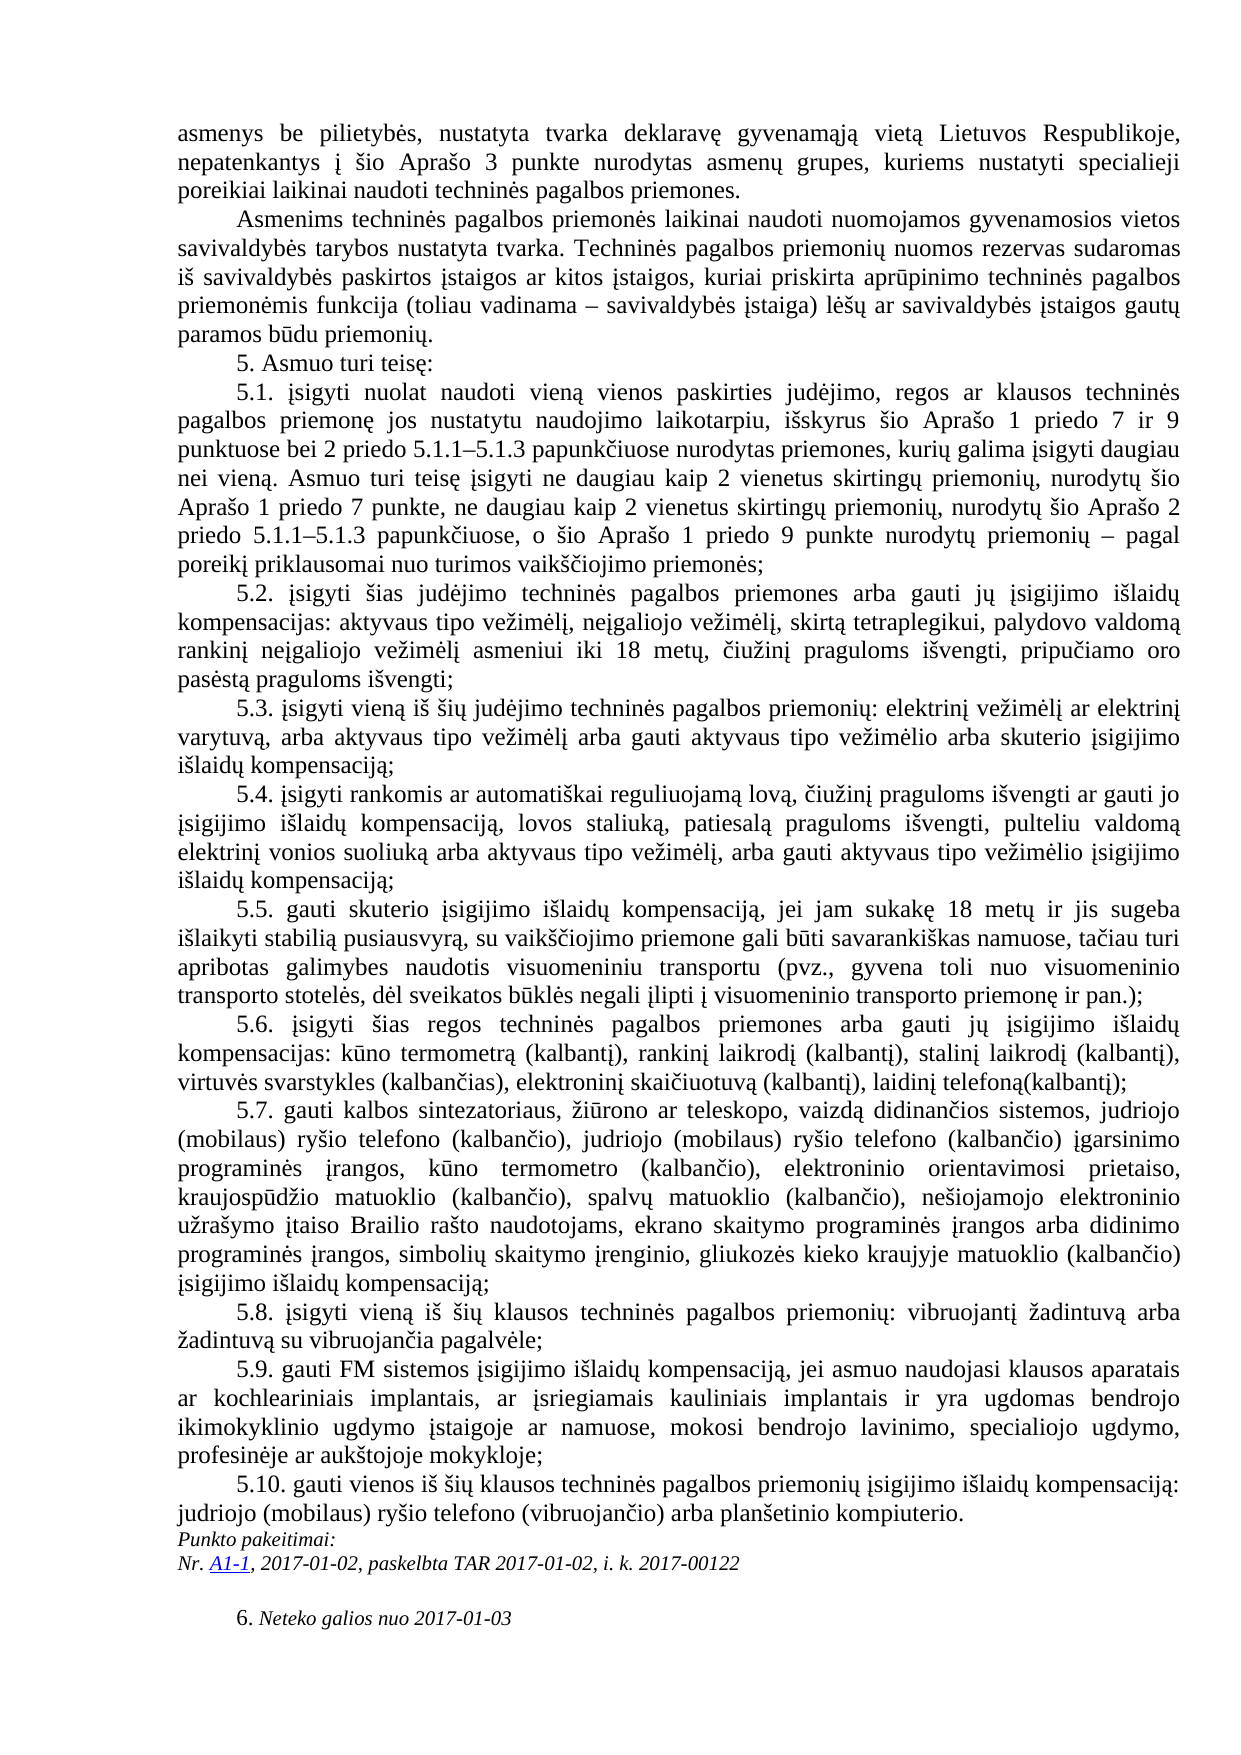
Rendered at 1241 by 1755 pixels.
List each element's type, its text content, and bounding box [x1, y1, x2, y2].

text 5.3. įsigyti vieną iš šių judėjimo techninės pagalbos priemonių: elektrinį vežimėlį ar elektrinį varytuvą, arba aktyvaus tipo vežimėlį arba gauti aktyvaus tipo vežimėlio arba skuterio įsigijimo išlaidų kompensaciją; [177, 693, 1181, 779]
text 5.10. gauti vienos iš šių klausos techninės pagalbos priemonių įsigijimo išlaidų kompensaciją: judriojo (mobilaus) ryšio telefono (vibruojančio) arba planšetinio kompiuterio. [177, 1469, 1181, 1527]
text 5.6. įsigyti šias regos techninės pagalbos priemones arba gauti jų įsigijimo išlaidų kompensacijas: kūno termometrą (kalbantį), rankinį laikrodį (kalbantį), stalinį laikrodį (kalbantį), virtuvės svarstykles (kalbančias), elektroninį skaičiuotuvą (kalbantį), laidinį telefoną(kalbantį); [177, 1009, 1181, 1096]
text Punkto pakeitimai: [177, 1527, 1181, 1551]
text 5.5. gauti skuterio įsigijimo išlaidų kompensaciją, jei jam sukakę 18 metų ir jis sugeba išlaikyti stabilią pusiausvyrą, su vaikščiojimo priemone gali būti savarankiškas namuose, tačiau turi apribotas galimybes naudotis visuomeniniu transportu (pvz., gyvena toli nuo visuomeninio transporto stotelės, dėl sveikatos būklės negali įlipti į visuomeninio transporto priemonę ir pan.); [177, 894, 1181, 1009]
text 6. Neteko galios nuo 2017-01-03 [177, 1604, 1181, 1630]
text 5.7. gauti kalbos sintezatoriaus, žiūrono ar teleskopo, vaizdą didinančios sistemos, judriojo (mobilaus) ryšio telefono (kalbančio), judriojo (mobilaus) ryšio telefono (kalbančio) įgarsinimo programinės įrangos, kūno termometro (kalbančio), elektroninio orientavimosi prietaiso, kraujospūdžio matuoklio (kalbančio), spalvų matuoklio (kalbančio), nešiojamojo elektroninio užrašymo įtaiso Brailio rašto naudotojams, ekrano skaitymo programinės įrangos arba didinimo programinės įrangos, simbolių skaitymo įrenginio, gliukozės kieko kraujyje matuoklio (kalbančio) įsigijimo išlaidų kompensaciją; [177, 1096, 1181, 1297]
text asmenys be pilietybės, nustatyta tvarka deklaravę gyvenamąją vietą Lietuvos Respublikoje, nepatenkantys į šio Aprašo 3 punkte nurodytas asmenų grupes, kuriems nustatyti specialieji poreikiai laikinai naudoti techninės pagalbos priemones. [177, 118, 1181, 204]
text 5.9. gauti FM sistemos įsigijimo išlaidų kompensaciją, jei asmuo naudojasi klausos aparatais ar kochleariniais implantais, ar įsriegiamais kauliniais implantais ir yra ugdomas bendrojo ikimokyklinio ugdymo įstaigoje ar namuose, mokosi bendrojo lavinimo, specialiojo ugdymo, profesinėje ar aukštojoje mokykloje; [177, 1354, 1181, 1469]
text 5.2. įsigyti šias judėjimo techninės pagalbos priemones arba gauti jų įsigijimo išlaidų kompensacijas: aktyvaus tipo vežimėlį, neįgaliojo vežimėlį, skirtą tetraplegikui, palydovo valdomą rankinį neįgaliojo vežimėlį asmeniui iki 18 metų, čiužinį praguloms išvengti, pripučiamo oro pasėstą praguloms išvengti; [177, 578, 1181, 693]
text 5.4. įsigyti rankomis ar automatiškai reguliuojamą lovą, čiužinį praguloms išvengti ar gauti jo įsigijimo išlaidų kompensaciją, lovos staliuką, patiesalą praguloms išvengti, pulteliu valdomą elektrinį vonios suoliuką arba aktyvaus tipo vežimėlį, arba gauti aktyvaus tipo vežimėlio įsigijimo išlaidų kompensaciją; [177, 779, 1181, 894]
text 5. Asmuo turi teisę: [177, 348, 1181, 377]
text 5.1. įsigyti nuolat naudoti vieną vienos paskirties judėjimo, regos ar klausos techninės pagalbos priemonę jos nustatytu naudojimo laikotarpiu, išskyrus šio Aprašo 1 priedo 7 ir 9 punktuose bei 2 priedo 5.1.1–5.1.3 papunkčiuose nurodytas priemones, kurių galima įsigyti daugiau nei vieną. Asmuo turi teisę įsigyti ne daugiau kaip 2 vienetus skirtingų priemonių, nurodytų šio Aprašo 1 priedo 7 punkte, ne daugiau kaip 2 vienetus skirtingų priemonių, nurodytų šio Aprašo 2 priedo 5.1.1–5.1.3 papunkčiuose, o šio Aprašo 1 priedo 9 punkte nurodytų priemonių – pagal poreikį priklausomai nuo turimos vaikščiojimo priemonės; [177, 377, 1181, 578]
text 5.8. įsigyti vieną iš šių klausos techninės pagalbos priemonių: vibruojantį žadintuvą arba žadintuvą su vibruojančia pagalvėle; [177, 1297, 1181, 1354]
text Asmenims techninės pagalbos priemonės laikinai naudoti nuomojamos gyvenamosios vietos savivaldybės tarybos nustatyta tvarka. Techninės pagalbos priemonių nuomos rezervas sudaromas iš savivaldybės paskirtos įstaigos ar kitos įstaigos, kuriai priskirta aprūpinimo techninės pagalbos priemonėmis funkcija (toliau vadinama – savivaldybės įstaiga) lėšų ar savivaldybės įstaigos gautų paramos būdu priemonių. [177, 204, 1181, 348]
text Nr. A1-1, 2017-01-02, paskelbta TAR 2017-01-02, i. k. 2017-00122 [177, 1551, 1181, 1575]
